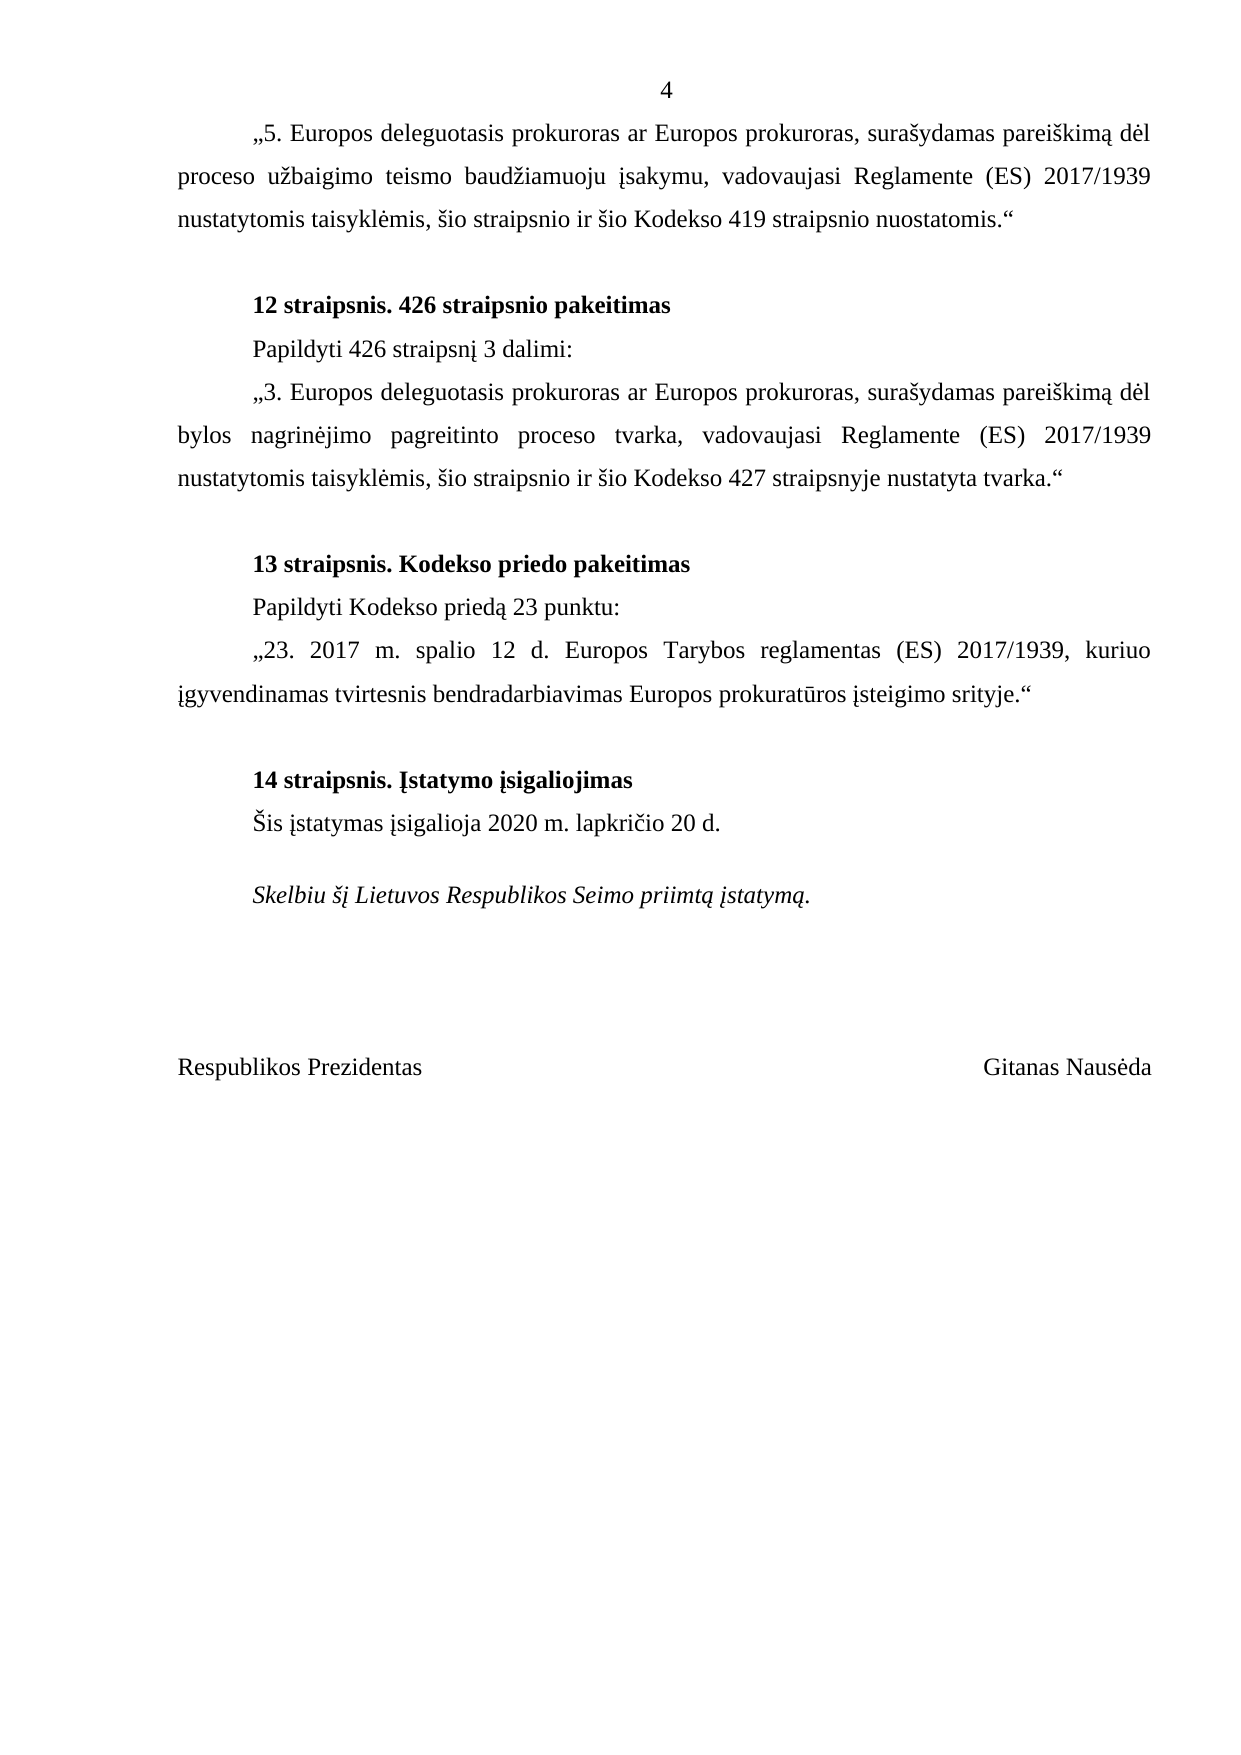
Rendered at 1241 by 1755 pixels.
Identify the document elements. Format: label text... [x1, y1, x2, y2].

text Papildyti Kodekso priedą 23 punktu: [177, 592, 1152, 621]
text 12 straipsnis. 426 straipsnio pakeitimas [177, 291, 1152, 319]
text Respublikos Prezidentas Gitanas Nausėda [177, 1052, 1152, 1081]
text 14 straipsnis. Įstatymo įsigaliojimas [177, 765, 1152, 794]
text „5. Europos deleguotasis prokuroras ar Europos prokuroras, surašydamas pareiškimą dėl proceso užbaigimo teismo baudžiamuoju įsakymu, vadovaujasi Reglamente (ES) 2017/1939 nustatytomis taisyklėmis, šio straipsnio ir šio Kodekso 419 straipsnio nuostatomis.“ [177, 118, 1152, 233]
text Šis įstatymas įsigalioja 2020 m. lapkričio 20 d. [177, 808, 1152, 837]
text „3. Europos deleguotasis prokuroras ar Europos prokuroras, surašydamas pareiškimą dėl bylos nagrinėjimo pagreitinto proceso tvarka, vadovaujasi Reglamente (ES) 2017/1939 nustatytomis taisyklėmis, šio straipsnio ir šio Kodekso 427 straipsnyje nustatyta tvarka.“ [177, 377, 1152, 492]
text 13 straipsnis. Kodekso priedo pakeitimas [177, 549, 1152, 578]
text Papildyti 426 straipsnį 3 dalimi: [177, 334, 1152, 362]
text Skelbiu šį Lietuvos Respublikos Seimo priimtą įstatymą. [177, 880, 1152, 909]
text „23. 2017 m. spalio 12 d. Europos Tarybos reglamentas (ES) 2017/1939, kuriuo įgyvendinamas tvirtesnis bendradarbiavimas Europos prokuratūros įsteigimo srityje.“ [177, 636, 1152, 707]
